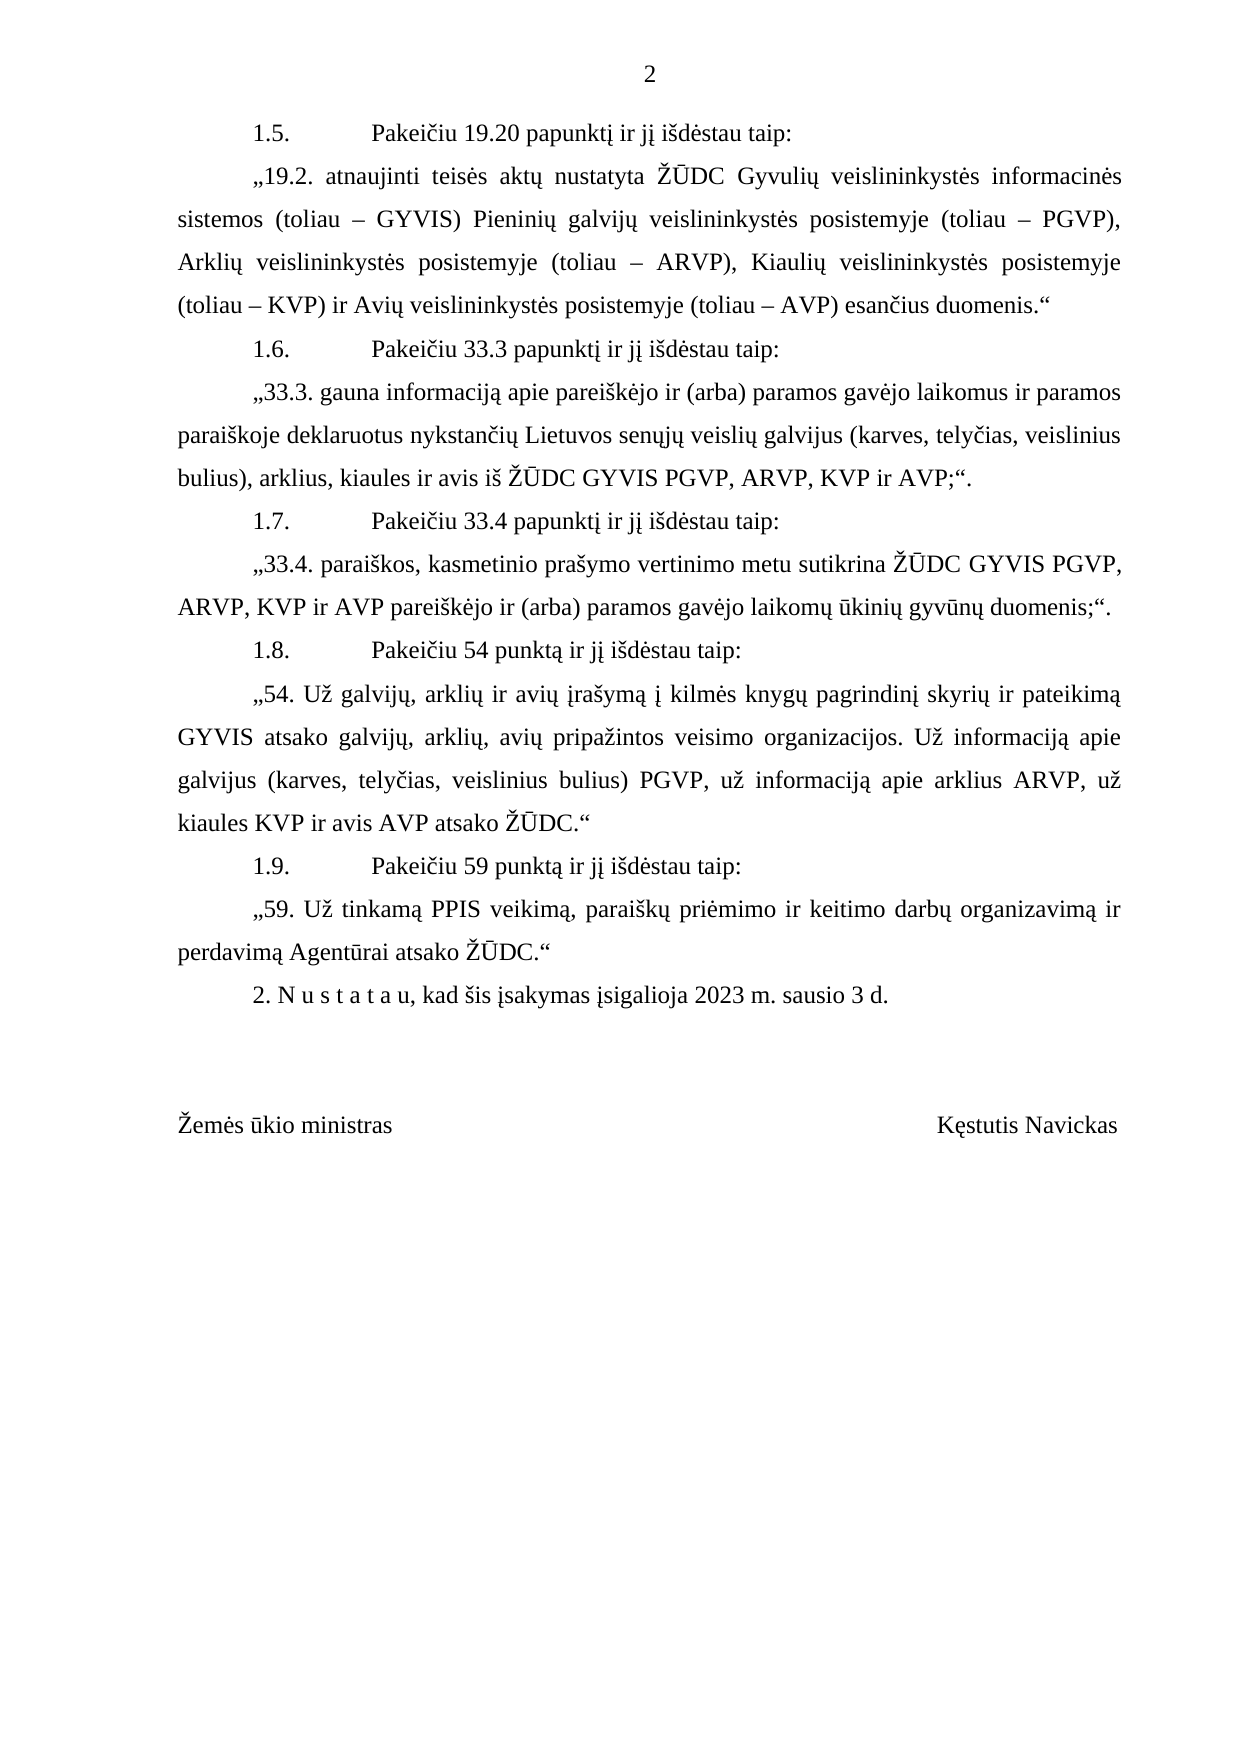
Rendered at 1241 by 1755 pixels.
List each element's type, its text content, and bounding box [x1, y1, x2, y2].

text 1.9. Pakeičiu 59 punktą ir jį išdėstau taip: [252, 851, 1122, 880]
text „33.4. paraiškos, kasmetinio prašymo vertinimo metu sutikrina ŽŪDC GYVIS PGVP, ARVP, KVP ir AVP pareiškėjo ir (arba) paramos gavėjo laikomų ūkinių gyvūnų duomenis;“. [177, 549, 1122, 621]
text 1.8. Pakeičiu 54 punktą ir jį išdėstau taip: [252, 636, 1122, 664]
text 1.5. Pakeičiu 19.20 papunktį ir jį išdėstau taip: [252, 118, 1122, 147]
text 2. N u s t a t a u, kad šis įsakymas įsigalioja 2023 m. sausio 3 d. [177, 981, 1122, 1009]
text „33.3. gauna informaciją apie pareiškėjo ir (arba) paramos gavėjo laikomus ir paramos paraiškoje deklaruotus nykstančių Lietuvos senųjų veislių galvijus (karves, telyčias, veislinius bulius), arklius, kiaules ir avis iš ŽŪDC GYVIS PGVP, ARVP, KVP ir AVP;“. [177, 377, 1122, 492]
text 1.7. Pakeičiu 33.4 papunktį ir jį išdėstau taip: [252, 506, 1122, 535]
text „19.2. atnaujinti teisės aktų nustatyta ŽŪDC Gyvulių veislininkystės informacinės sistemos (toliau – GYVIS) Pieninių galvijų veislininkystės posistemyje (toliau – PGVP), Arklių veislininkystės posistemyje (toliau – ARVP), Kiaulių veislininkystės posistemyje (toliau – KVP) ir Avių veislininkystės posistemyje (toliau – AVP) esančius duomenis.“ [177, 161, 1122, 319]
text „54. Už galvijų, arklių ir avių įrašymą į kilmės knygų pagrindinį skyrių ir pateikimą GYVIS atsako galvijų, arklių, avių pripažintos veisimo organizacijos. Už informaciją apie galvijus (karves, telyčias, veislinius bulius) PGVP, už informaciją apie arklius ARVP, už kiaules KVP ir avis AVP atsako ŽŪDC.“ [177, 679, 1122, 837]
text Žemės ūkio ministras Kęstutis Navickas [177, 1110, 1122, 1139]
text 1.6. Pakeičiu 33.3 papunktį ir jį išdėstau taip: [252, 334, 1122, 362]
text „59. Už tinkamą PPIS veikimą, paraiškų priėmimo ir keitimo darbų organizavimą ir perdavimą Agentūrai atsako ŽŪDC.“ [177, 894, 1122, 966]
